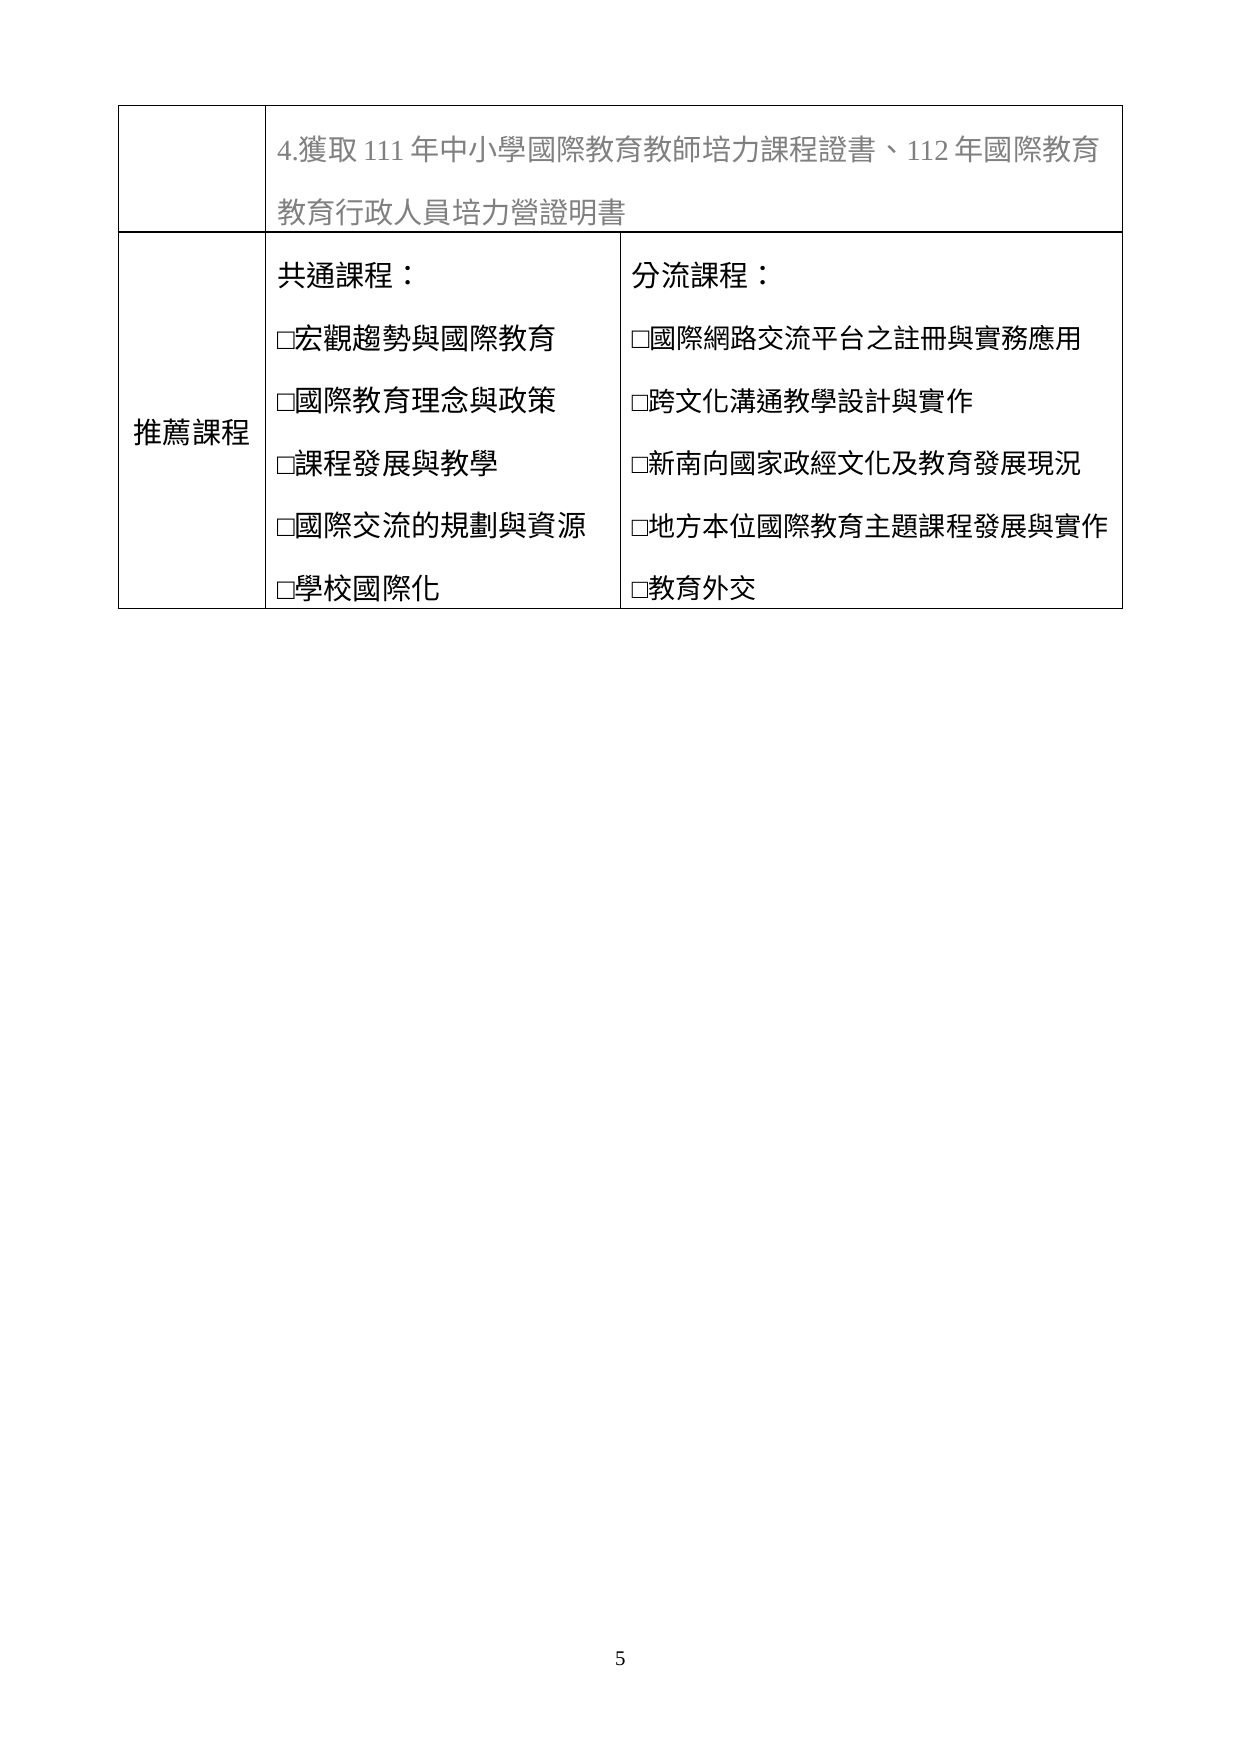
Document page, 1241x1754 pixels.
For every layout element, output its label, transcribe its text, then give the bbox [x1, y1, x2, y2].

table_cell 分流課程： □國際網路交流平台之註冊與實務應用 □跨文化溝通教學設計與實作 □新南向國家政經文化及教育發展現況 □地方本位國際教育主題課程發展與實作 □教育外交 [621, 233, 1122, 607]
table_cell 4.獲取111年中小學國際教育教師培力課程證書、112年國際教育教育行政人員培力營證明書 [266, 106, 1122, 231]
table_cell 推薦課程 [119, 233, 265, 607]
table_cell 共通課程： □宏觀趨勢與國際教育 □國際教育理念與政策 □課程發展與教學 □國際交流的規劃與資源 □學校國際化 [266, 233, 620, 607]
table_cell [119, 106, 265, 231]
